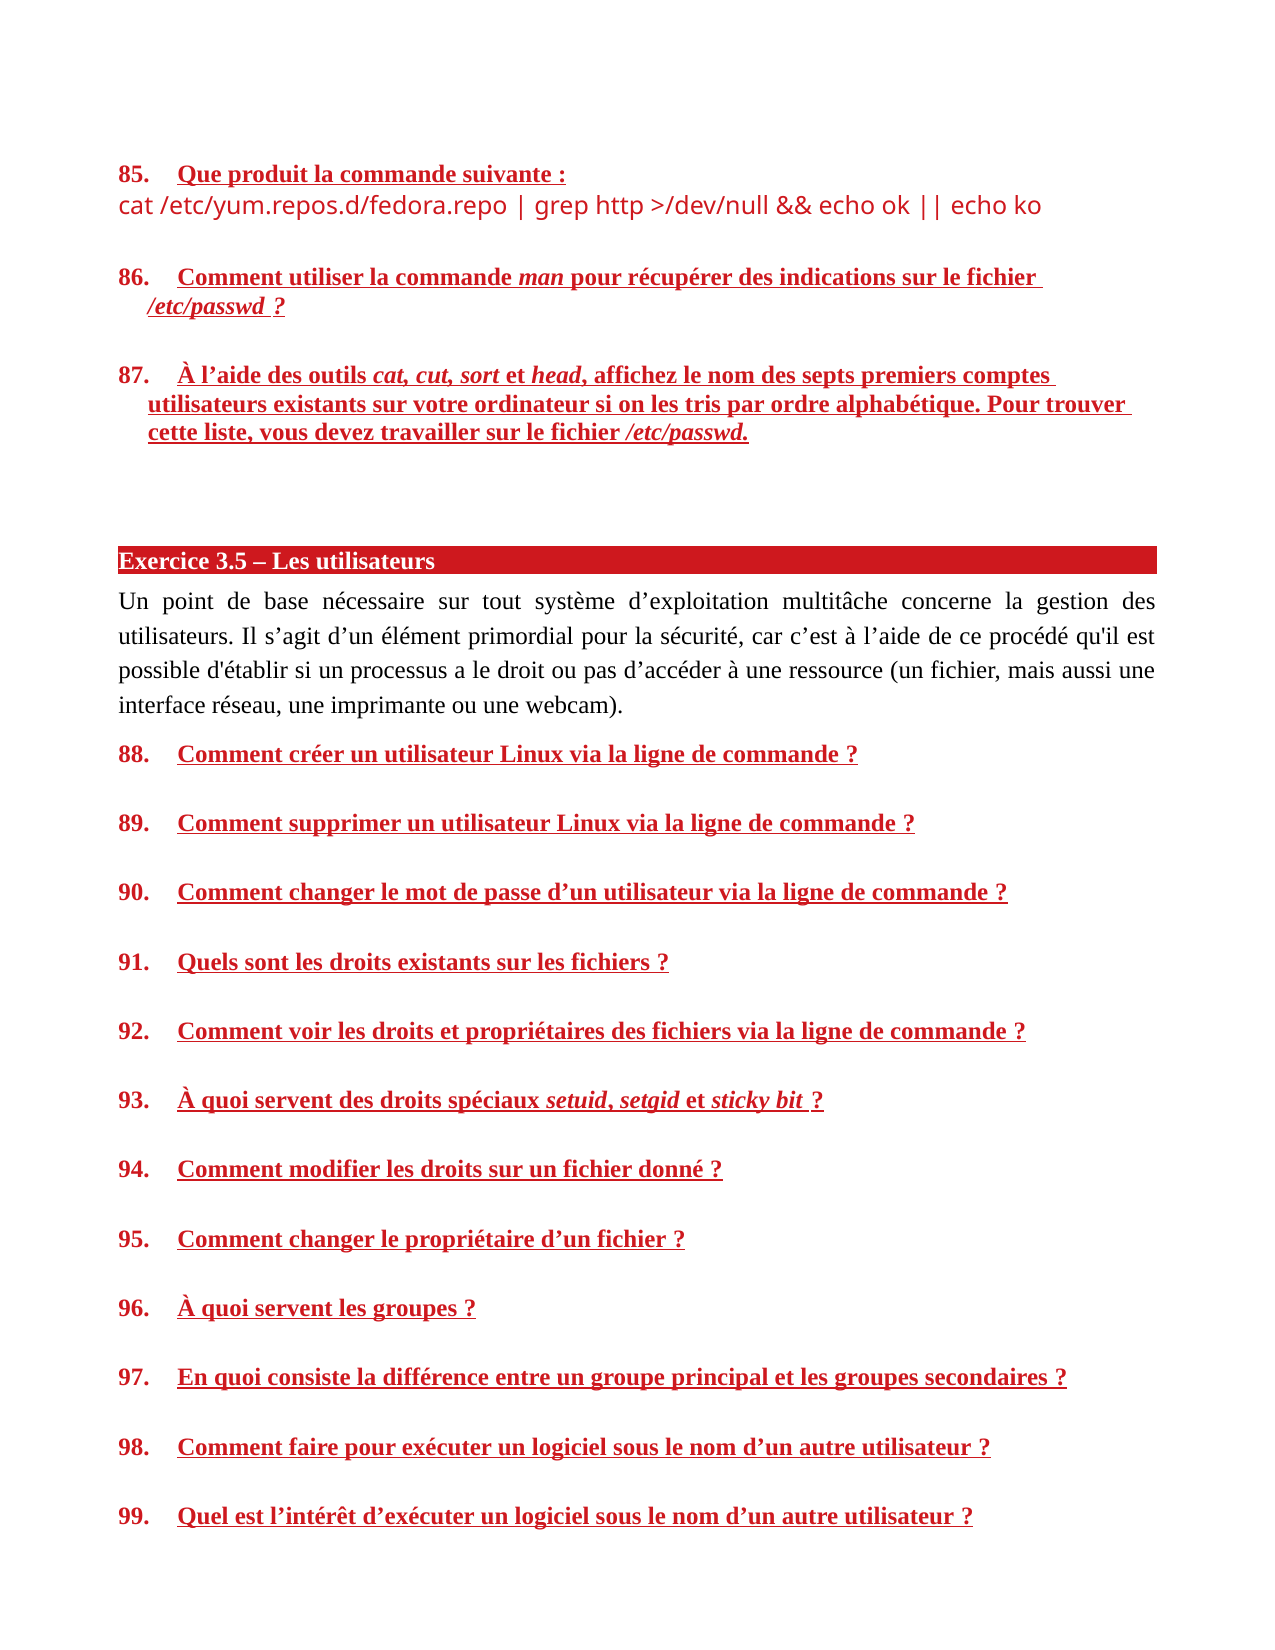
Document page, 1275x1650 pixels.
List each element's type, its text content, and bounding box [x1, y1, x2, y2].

list Comment voir les droits et propriétaires des fichiers via la ligne de commande ? [118, 1016, 1142, 1045]
list Quels sont les droits existants sur les fichiers ? [118, 947, 1142, 975]
list Que produit la commande suivante : [118, 159, 1142, 187]
list À l’aide des outils cat, cut, sort et head, affichez le nom des septs premiers comptes utilisateurs existants sur votre ordinateur si on les tris par ordre alphabétique. Pour trouver cette liste, vous devez travailler sur le fichier /etc/passwd. [118, 360, 1142, 446]
list À quoi servent les groupes ? [118, 1293, 1142, 1322]
list Comment utiliser la commande man pour récupérer des indications sur le fichier /etc/passwd ? [118, 262, 1142, 319]
list Comment créer un utilisateur Linux via la ligne de commande ? [118, 739, 1142, 768]
text Exercice 3.5 – Les utilisateurs [118, 546, 1157, 574]
list À quoi servent des droits spéciaux setuid, setgid et sticky bit ? [118, 1085, 1142, 1114]
list Comment supprimer un utilisateur Linux via la ligne de commande ? [118, 808, 1142, 837]
list En quoi consiste la différence entre un groupe principal et les groupes secondaires ? [118, 1362, 1142, 1391]
list Quel est l’intérêt d’exécuter un logiciel sous le nom d’un autre utilisateur ? [118, 1501, 1157, 1529]
list Comment faire pour exécuter un logiciel sous le nom d’un autre utilisateur ? [118, 1432, 1157, 1460]
text cat /etc/yum.repos.d/fedora.repo | grep http >/dev/null && echo ok || echo ko [118, 187, 1142, 221]
list Comment changer le mot de passe d’un utilisateur via la ligne de commande ? [118, 877, 1142, 906]
list Comment modifier les droits sur un fichier donné ? [118, 1154, 1142, 1183]
text Un point de base nécessaire sur tout système d’exploitation multitâche concerne la gestion des utilisateurs. Il s’agit d’un élément primordial pour la sécurité, car c’est à l’aide de ce procédé qu'il est possible d'établir si un processus a le droit ou pas d’accéder à une ressource (un fichier, mais aussi une interface réseau, une imprimante ou une webcam). [118, 586, 1157, 718]
list Comment changer le propriétaire d’un fichier ? [118, 1224, 1142, 1252]
